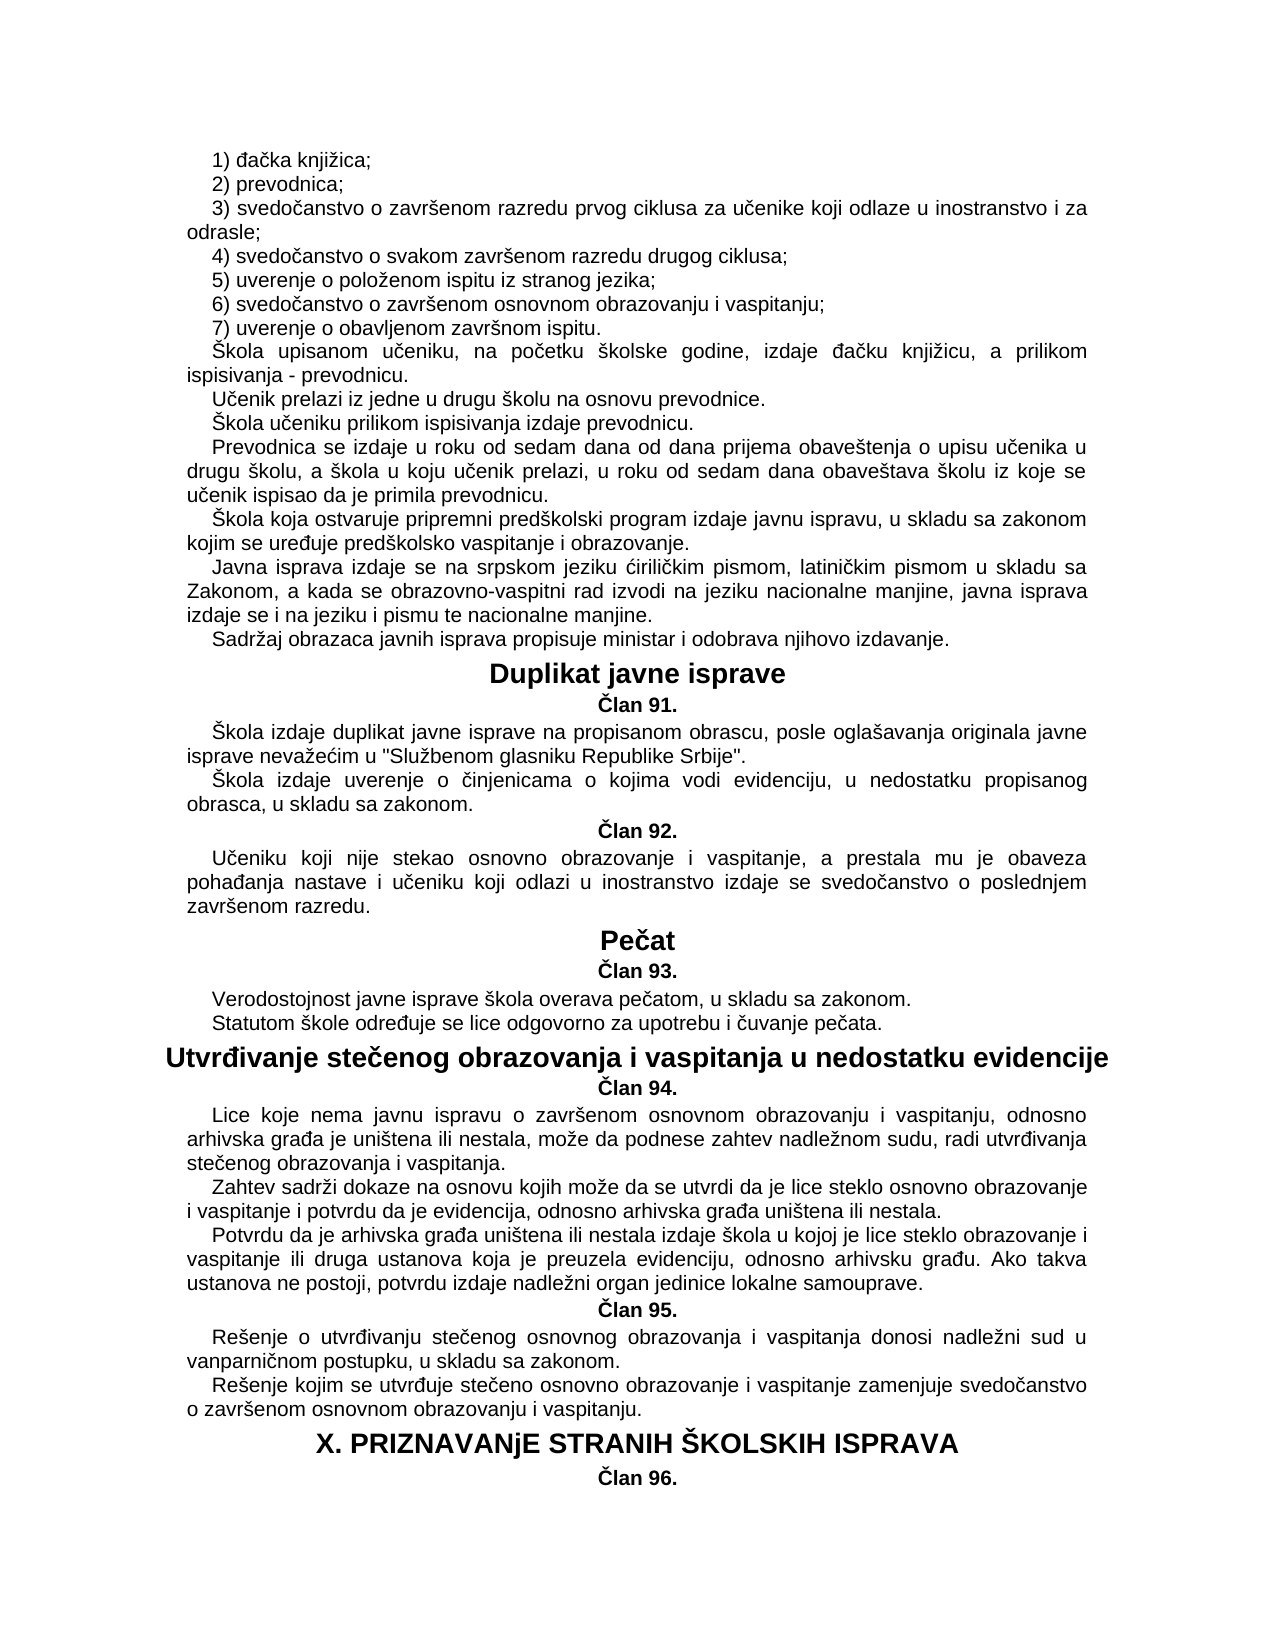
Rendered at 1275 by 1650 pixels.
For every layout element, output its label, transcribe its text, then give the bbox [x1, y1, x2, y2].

text Utvrđivanje stečenog obrazovanja i vaspitanja u nedostatku evidencije [148, 1041, 1127, 1073]
text Duplikat javne isprave [148, 657, 1127, 689]
text Prevodnica se izdaje u roku od sedam dana od dana prijema obaveštenja o upisu učenika u drugu školu, a škola u koju učenik prelazi, u roku od sedam dana obaveštava školu iz koje se učenik ispisao da je primila prevodnicu. [187, 435, 1088, 507]
text Škola izdaje uverenje o činjenicama o kojima vodi evidenciju, u nedostatku propisanog obrasca, u skladu sa zakonom. [187, 767, 1088, 815]
text 2) prevodnica; [187, 172, 1088, 196]
text Rešenje o utvrđivanju stečenog osnovnog obrazovanja i vaspitanja donosi nadležni sud u vanparničnom postupku, u skladu sa zakonom. [187, 1325, 1088, 1373]
text Učenik prelazi iz jedne u drugu školu na osnovu prevodnice. [187, 387, 1088, 411]
text Pečat [148, 924, 1127, 956]
text X. PRIZNAVANjE STRANIH ŠKOLSKIH ISPRAVA [171, 1427, 1104, 1459]
text Sadržaj obrazaca javnih isprava propisuje ministar i odobrava njihovo izdavanje. [187, 627, 1088, 651]
text Škola učeniku prilikom ispisivanja izdaje prevodnicu. [187, 411, 1088, 435]
text Član 95. [148, 1298, 1127, 1322]
text 7) uverenje o obavljenom završnom ispitu. [187, 315, 1088, 339]
text Rešenje kojim se utvrđuje stečeno osnovno obrazovanje i vaspitanje zamenjuje svedočanstvo o završenom osnovnom obrazovanju i vaspitanju. [187, 1373, 1088, 1421]
text Verodostojnost javne isprave škola overava pečatom, u skladu sa zakonom. [187, 986, 1088, 1010]
text Član 96. [148, 1466, 1127, 1490]
text Član 91. [148, 692, 1127, 716]
text Javna isprava izdaje se na srpskom jeziku ćiriličkim pismom, latiničkim pismom u skladu sa Zakonom, a kada se obrazovno-vaspitni rad izvodi na jeziku nacionalne manjine, javna isprava izdaje se i na jeziku i pismu te nacionalne manjine. [187, 555, 1088, 627]
text Potvrdu da je arhivska građa uništena ili nestala izdaje škola u kojoj je lice steklo obrazovanje i vaspitanje ili druga ustanova koja je preuzela evidenciju, odnosno arhivsku građu. Ako takva ustanova ne postoji, potvrdu izdaje nadležni organ jedinice lokalne samouprave. [187, 1223, 1088, 1295]
text Škola koja ostvaruje pripremni predškolski program izdaje javnu ispravu, u skladu sa zakonom kojim se uređuje predškolsko vaspitanje i obrazovanje. [187, 507, 1088, 555]
text Statutom škole određuje se lice odgovorno za upotrebu i čuvanje pečata. [187, 1010, 1088, 1034]
text Škola izdaje duplikat javne isprave na propisanom obrascu, posle oglašavanja originala javne isprave nevažećim u "Službenom glasniku Republike Srbije". [187, 719, 1088, 767]
text 3) svedočanstvo o završenom razredu prvog ciklusa za učenike koji odlaze u inostranstvo i za odrasle; [187, 196, 1088, 243]
text 5) uverenje o položenom ispitu iz stranog jezika; [187, 267, 1088, 291]
text 6) svedočanstvo o završenom osnovnom obrazovanju i vaspitanju; [187, 291, 1088, 315]
text Lice koje nema javnu ispravu o završenom osnovnom obrazovanju i vaspitanju, odnosno arhivska građa je uništena ili nestala, može da podnese zahtev nadležnom sudu, radi utvrđivanja stečenog obrazovanja i vaspitanja. [187, 1103, 1088, 1175]
text 4) svedočanstvo o svakom završenom razredu drugog ciklusa; [187, 243, 1088, 267]
text Član 93. [148, 959, 1127, 983]
text Škola upisanom učeniku, na početku školske godine, izdaje đačku knjižicu, a prilikom ispisivanja - prevodnicu. [187, 339, 1088, 387]
text Član 94. [148, 1076, 1127, 1100]
text Zahtev sadrži dokaze na osnovu kojih može da se utvrdi da je lice steklo osnovno obrazovanje i vaspitanje i potvrdu da je evidencija, odnosno arhivska građa uništena ili nestala. [187, 1175, 1088, 1223]
text 1) đačka knjižica; [187, 148, 1088, 172]
text Učeniku koji nije stekao osnovno obrazovanje i vaspitanje, a prestala mu je obaveza pohađanja nastave i učeniku koji odlazi u inostranstvo izdaje se svedočanstvo o poslednjem završenom razredu. [187, 846, 1088, 917]
text Član 92. [148, 818, 1127, 842]
